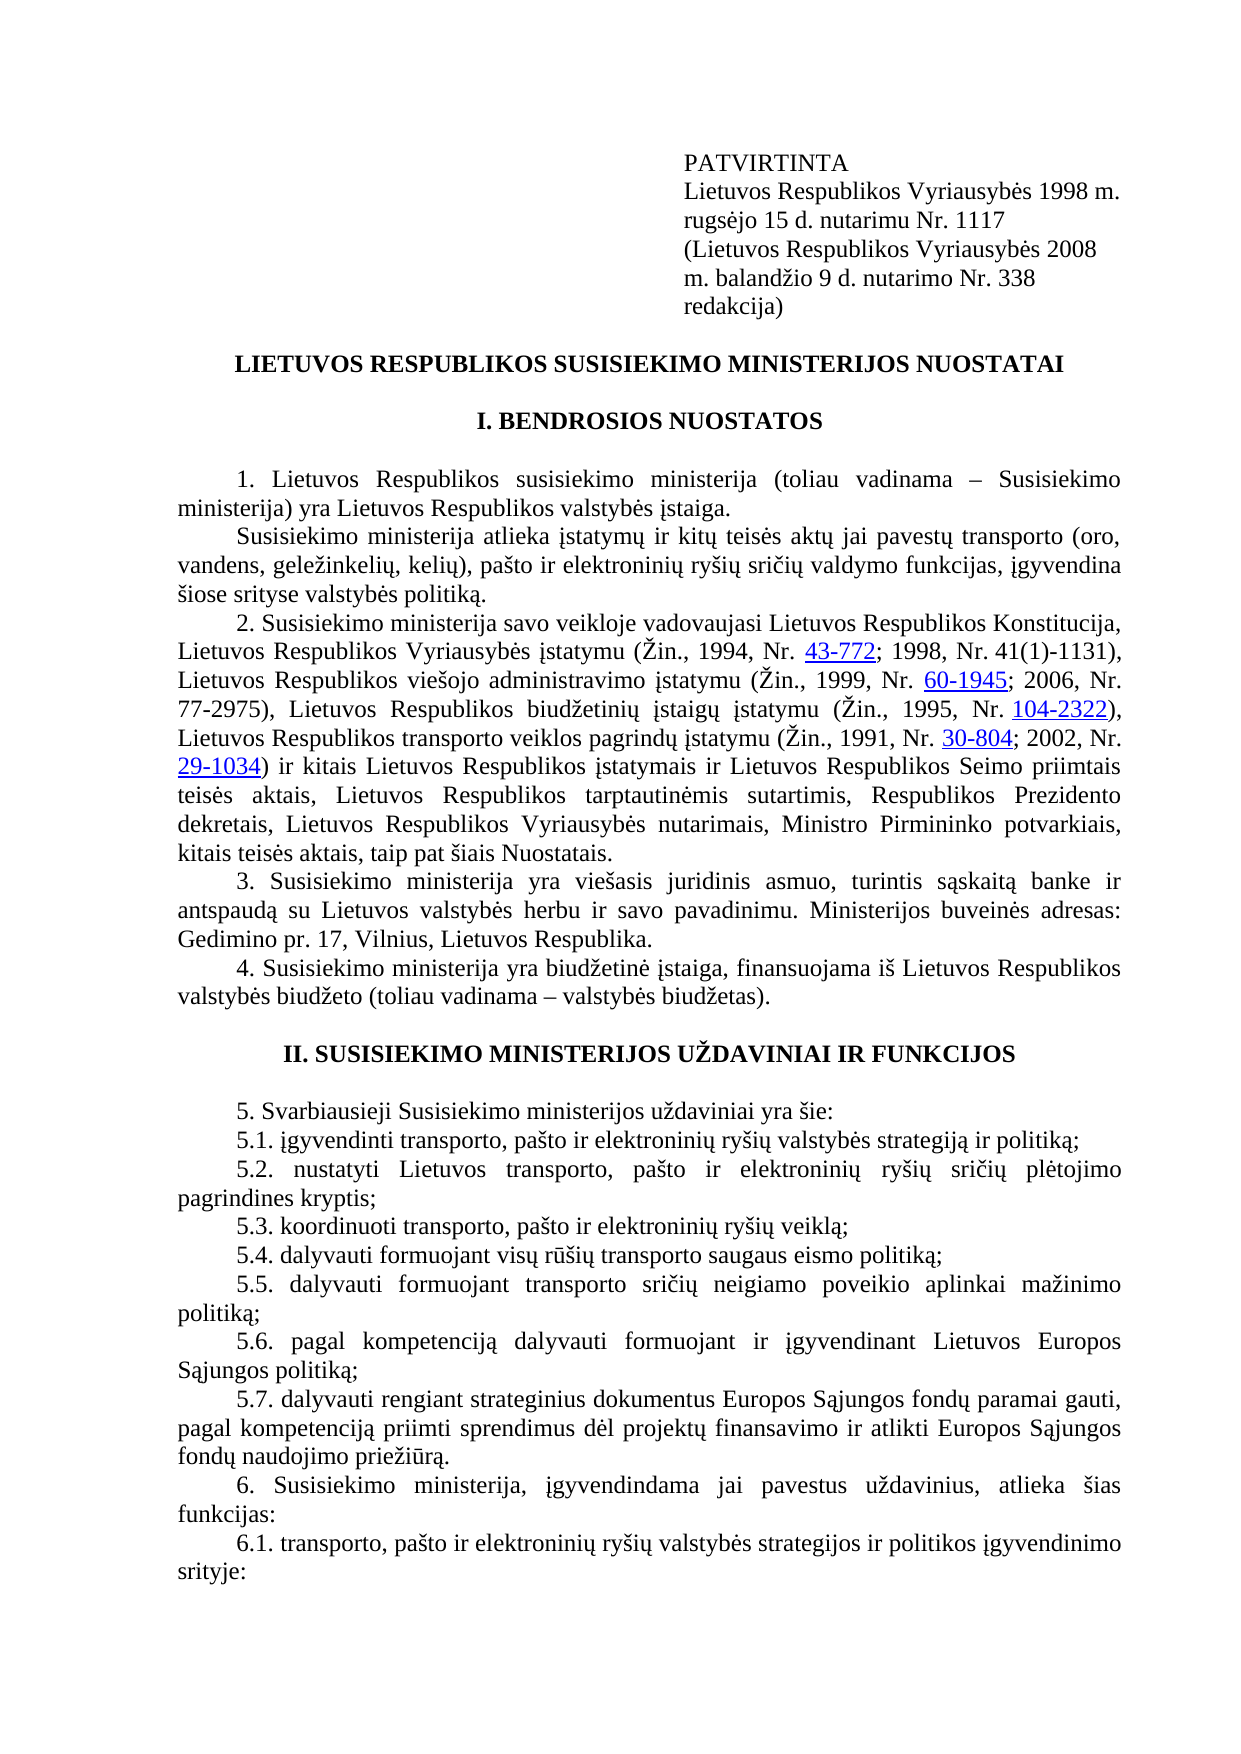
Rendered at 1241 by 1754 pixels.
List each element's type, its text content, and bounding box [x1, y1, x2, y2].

text 4. Susisiekimo ministerija yra biudžetinė įstaiga, finansuojama iš Lietuvos Respublikos valstybės biudžeto (toliau vadinama – valstybės biudžetas). [177, 953, 1122, 1010]
text Lietuvos Respublikos susisiekimo ministerijos nuostatai [177, 349, 1122, 378]
text II. SUSISIEKIMO MINISTERIJOS UŽDAVINIAI IR FUNKCIJOS [177, 1039, 1122, 1068]
text 5.2. nustatyti Lietuvos transporto, pašto ir elektroninių ryšių sričių plėtojimo pagrindines kryptis; [177, 1154, 1122, 1211]
text (Lietuvos Respublikos Vyriausybės 2008 m. balandžio 9 d. nutarimo Nr. 338 redakcija) [683, 234, 1122, 320]
text 2. Susisiekimo ministerija savo veikloje vadovaujasi Lietuvos Respublikos Konstitucija, Lietuvos Respublikos Vyriausybės įstatymu (Žin., 1994, Nr. 43-772; 1998, Nr. 41(1)-1131), Lietuvos Respublikos viešojo administravimo įstatymu (Žin., 1999, Nr. 60-1945; 2006, Nr. 77-2975), Lietuvos Respublikos biudžetinių įstaigų įstatymu (Žin., 1995, Nr. 104-2322), Lietuvos Respublikos transporto veiklos pagrindų įstatymu (Žin., 1991, Nr. 30-804; 2002, Nr. 29-1034) ir kitais Lietuvos Respublikos įstatymais ir Lietuvos Respublikos Seimo priimtais teisės aktais, Lietuvos Respublikos tarptautinėmis sutartimis, Respublikos Prezidento dekretais, Lietuvos Respublikos Vyriausybės nutarimais, Ministro Pirmininko potvarkiais, kitais teisės aktais, taip pat šiais Nuostatais. [177, 608, 1122, 866]
text 3. Susisiekimo ministerija yra viešasis juridinis asmuo, turintis sąskaitą banke ir antspaudą su Lietuvos valstybės herbu ir savo pavadinimu. Ministerijos buveinės adresas: Gedimino pr. 17, Vilnius, Lietuvos Respublika. [177, 866, 1122, 953]
text 5.6. pagal kompetenciją dalyvauti formuojant ir įgyvendinant Lietuvos Europos Sąjungos politiką; [177, 1326, 1122, 1384]
text Susisiekimo ministerija atlieka įstatymų ir kitų teisės aktų jai pavestų transporto (oro, vandens, geležinkelių, kelių), pašto ir elektroninių ryšių sričių valdymo funkcijas, įgyvendina šiose srityse valstybės politiką. [177, 521, 1122, 608]
text 6.1. transporto, pašto ir elektroninių ryšių valstybės strategijos ir politikos įgyvendinimo srityje: [177, 1528, 1122, 1585]
text Patvirtinta [683, 148, 1122, 176]
text 5. Svarbiausieji Susisiekimo ministerijos uždaviniai yra šie: [177, 1096, 1122, 1125]
text 6. Susisiekimo ministerija, įgyvendindama jai pavestus uždavinius, atlieka šias funkcijas: [177, 1470, 1122, 1528]
text 5.3. koordinuoti transporto, pašto ir elektroninių ryšių veiklą; [177, 1211, 1122, 1240]
text 5.1. įgyvendinti transporto, pašto ir elektroninių ryšių valstybės strategiją ir politiką; [177, 1125, 1122, 1154]
text 1. Lietuvos Respublikos susisiekimo ministerija (toliau vadinama – Susisiekimo ministerija) yra Lietuvos Respublikos valstybės įstaiga. [177, 464, 1122, 521]
text Lietuvos Respublikos Vyriausybės 1998 m. rugsėjo 15 d. nutarimu Nr. 1117 [683, 176, 1122, 234]
text I. BENDROSIOS NUOSTATOS [177, 406, 1122, 435]
text 5.7. dalyvauti rengiant strateginius dokumentus Europos Sąjungos fondų paramai gauti, pagal kompetenciją priimti sprendimus dėl projektų finansavimo ir atlikti Europos Sąjungos fondų naudojimo priežiūrą. [177, 1384, 1122, 1470]
text 5.4. dalyvauti formuojant visų rūšių transporto saugaus eismo politiką; [177, 1240, 1122, 1269]
text 5.5. dalyvauti formuojant transporto sričių neigiamo poveikio aplinkai mažinimo politiką; [177, 1269, 1122, 1326]
